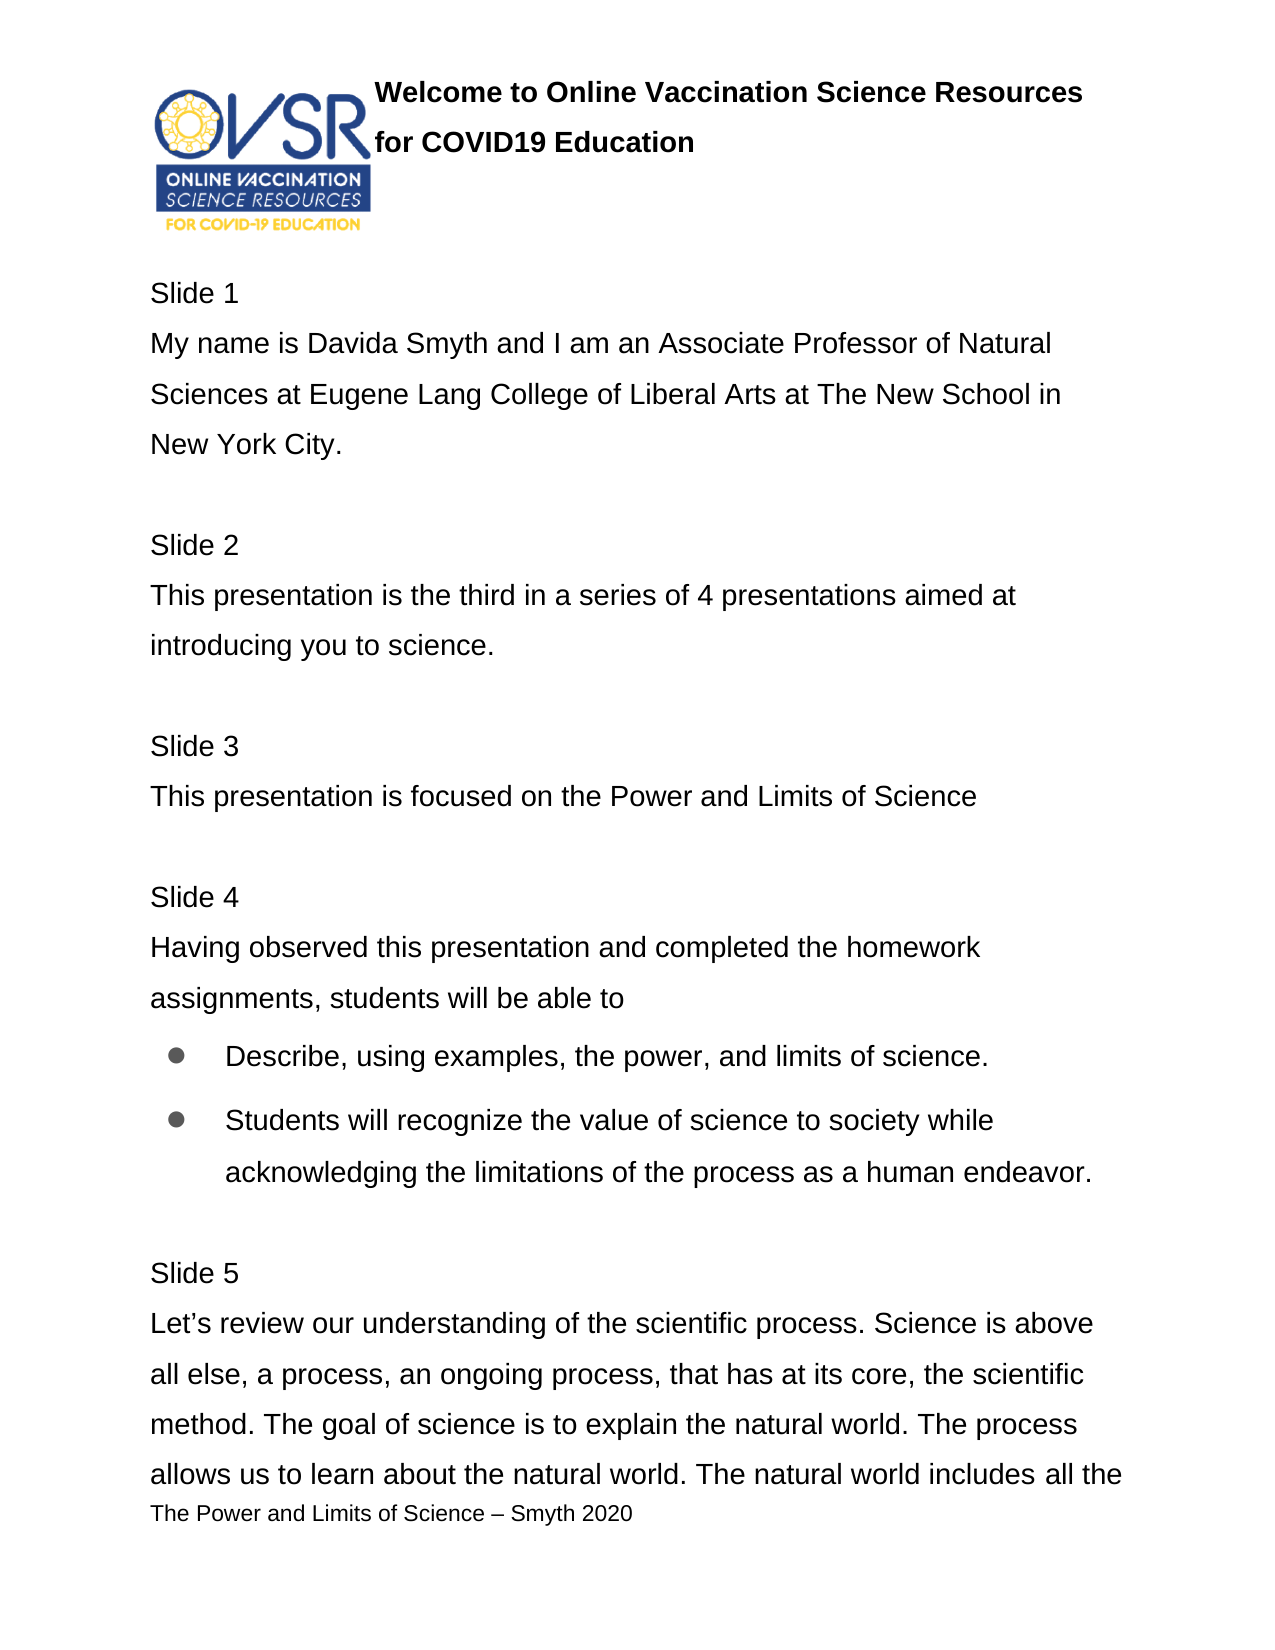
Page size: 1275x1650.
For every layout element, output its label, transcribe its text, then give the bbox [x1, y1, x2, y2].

text Slide 4 [150, 880, 1125, 913]
text This presentation is focused on the Power and Limits of Science [150, 779, 1125, 813]
list Students will recognize the value of science to society while acknowledging the limitations of the process as a human endeavor. [187, 1096, 1125, 1189]
text This presentation is the third in a series of 4 presentations aimed at introducing you to science. [150, 578, 1125, 662]
list Describe, using examples, the power, and limits of science. [187, 1031, 1125, 1074]
text Slide 5 [150, 1256, 1125, 1290]
text Slide 1 [150, 276, 1125, 310]
text Welcome to Online Vaccination Science Resources for COVID19 Education [375, 75, 1125, 159]
text My name is Davida Smyth and I am an Associate Professor of Natural Sciences at Eugene Lang College of Liberal Arts at The New School in New York City. [150, 327, 1125, 461]
text Slide 2 [150, 528, 1125, 561]
text Let’s review our understanding of the scientific process. Science is above all else, a process, an ongoing process, that has at its core, the scientific method. The goal of science is to explain the natural world. The process allows us to learn about the natural world. The natural world includes all the [150, 1306, 1125, 1491]
text Slide 3 [150, 729, 1125, 763]
text Having observed this presentation and completed the homework assignments, students will be able to [150, 930, 1125, 1014]
